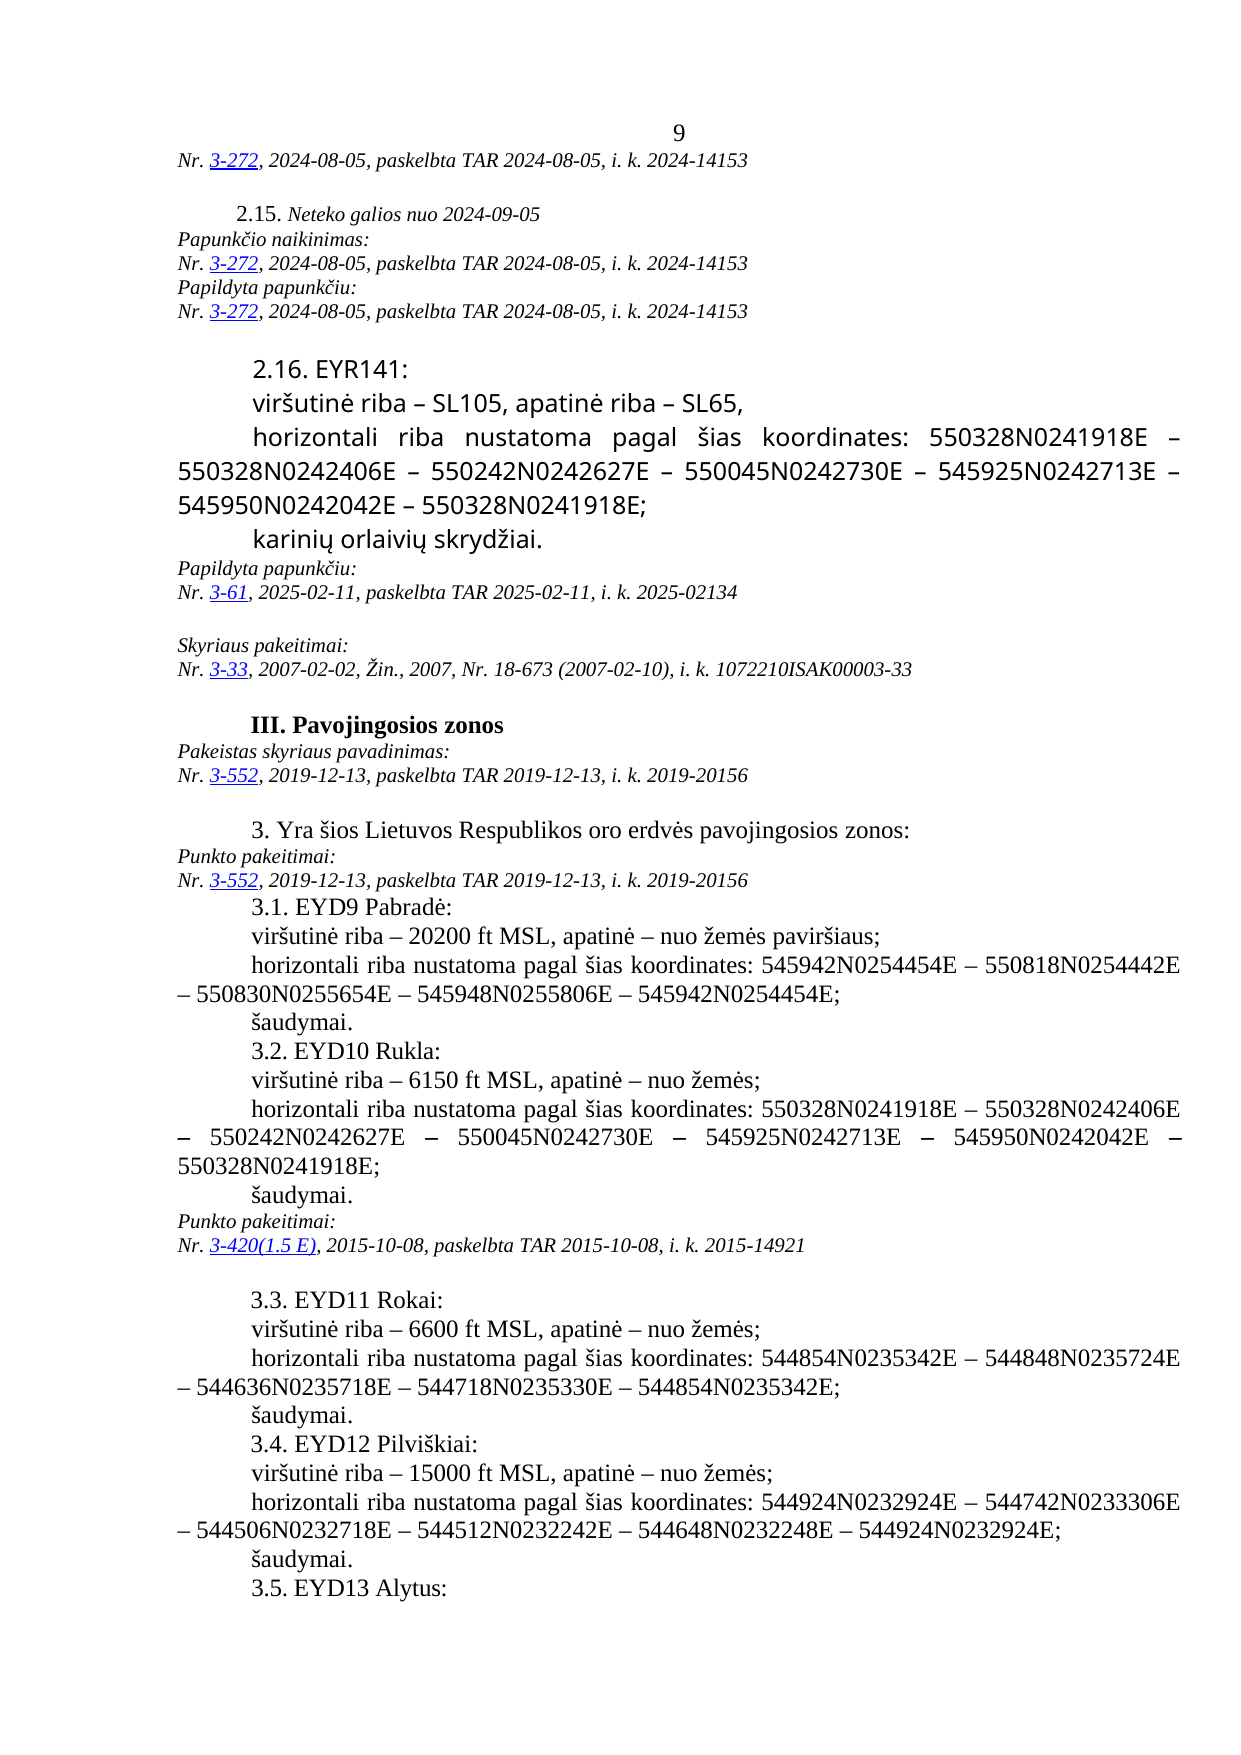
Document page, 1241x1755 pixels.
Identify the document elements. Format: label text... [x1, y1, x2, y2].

text horizontali riba nustatoma pagal šias koordinates: 550328N0241918E – 550328N0242406E – 550242N0242627E – 550045N0242730E – 545925N0242713E – 545950N0242042E – 550328N0241918E; [177, 420, 1181, 522]
text šaudymai. [177, 1007, 1181, 1036]
text viršutinė riba – 6150 ft MSL, apatinė – nuo žemės; [177, 1065, 1181, 1094]
text šaudymai. [177, 1544, 1181, 1573]
text Pakeistas skyriaus pavadinimas: [177, 739, 1181, 763]
text 3.4. EYD12 Pilviškiai: [210, 1429, 1181, 1458]
text 3. Yra šios Lietuvos Respublikos oro erdvės pavojingosios zonos: [177, 816, 1181, 844]
text karinių orlaivių skrydžiai. [177, 522, 1181, 556]
text viršutinė riba – 20200 ft MSL, apatinė – nuo žemės paviršiaus; [177, 921, 1181, 950]
text horizontali riba nustatoma pagal šias koordinates: 544924N0232924E – 544742N0233306E – 544506N0232718E – 544512N0232242E – 544648N0232248E – 544924N0232924E; [177, 1487, 1181, 1544]
text viršutinė riba – 6600 ft MSL, apatinė – nuo žemės; [177, 1314, 1181, 1343]
text 2.15. Neteko galios nuo 2024-09-05 [177, 200, 1181, 227]
text viršutinė riba – SL105, apatinė riba – SL65, [177, 386, 1181, 420]
text Papunkčio naikinimas: [177, 227, 1181, 251]
text Papildyta papunkčiu: [177, 275, 1181, 299]
text Nr. 3-552, 2019-12-13, paskelbta TAR 2019-12-13, i. k. 2019-20156 [177, 763, 1181, 787]
text Nr. 3-61, 2025-02-11, paskelbta TAR 2025-02-11, i. k. 2025-02134 [177, 580, 1181, 604]
text 3.5. EYD13 Alytus: [177, 1573, 1181, 1602]
text Nr. 3-272, 2024-08-05, paskelbta TAR 2024-08-05, i. k. 2024-14153 [177, 148, 1181, 172]
text šaudymai. [177, 1401, 1181, 1429]
text horizontali riba nustatoma pagal šias koordinates: 550328N0241918E – 550328N0242406E – 550242N0242627E – 550045N0242730E – 545925N0242713E – 545950N0242042E –550328N0241918E; [177, 1094, 1181, 1180]
text 3.3. EYD11 Rokai: [210, 1286, 1181, 1314]
text šaudymai. [177, 1180, 1181, 1209]
text Nr. 3-552, 2019-12-13, paskelbta TAR 2019-12-13, i. k. 2019-20156 [177, 868, 1181, 892]
text Nr. 3-272, 2024-08-05, paskelbta TAR 2024-08-05, i. k. 2024-14153 [177, 299, 1181, 323]
text Nr. 3-33, 2007-02-02, Žin., 2007, Nr. 18-673 (2007-02-10), i. k. 1072210ISAK00003-33 [177, 657, 1181, 681]
text 2.16. EYR141: [177, 352, 1181, 386]
text Punkto pakeitimai: [177, 844, 1181, 868]
text 3.1. EYD9 Pabradė: [177, 892, 1181, 921]
text horizontali riba nustatoma pagal šias koordinates: 544854N0235342E – 544848N0235724E – 544636N0235718E – 544718N0235330E – 544854N0235342E; [177, 1343, 1181, 1401]
text Skyriaus pakeitimai: [177, 633, 1181, 657]
text Punkto pakeitimai: [177, 1209, 1181, 1233]
text 3.2. EYD10 Rukla: [177, 1036, 1181, 1065]
text horizontali riba nustatoma pagal šias koordinates: 545942N0254454E – 550818N0254442E – 550830N0255654E – 545948N0255806E – 545942N0254454E; [177, 950, 1181, 1007]
text viršutinė riba – 15000 ft MSL, apatinė – nuo žemės; [177, 1458, 1181, 1487]
text Papildyta papunkčiu: [177, 556, 1181, 580]
text Nr. 3-272, 2024-08-05, paskelbta TAR 2024-08-05, i. k. 2024-14153 [177, 251, 1181, 275]
text Nr. 3-420(1.5 E), 2015-10-08, paskelbta TAR 2015-10-08, i. k. 2015-14921 [177, 1233, 1181, 1257]
text III. Pavojingosios zonos [177, 710, 1181, 739]
